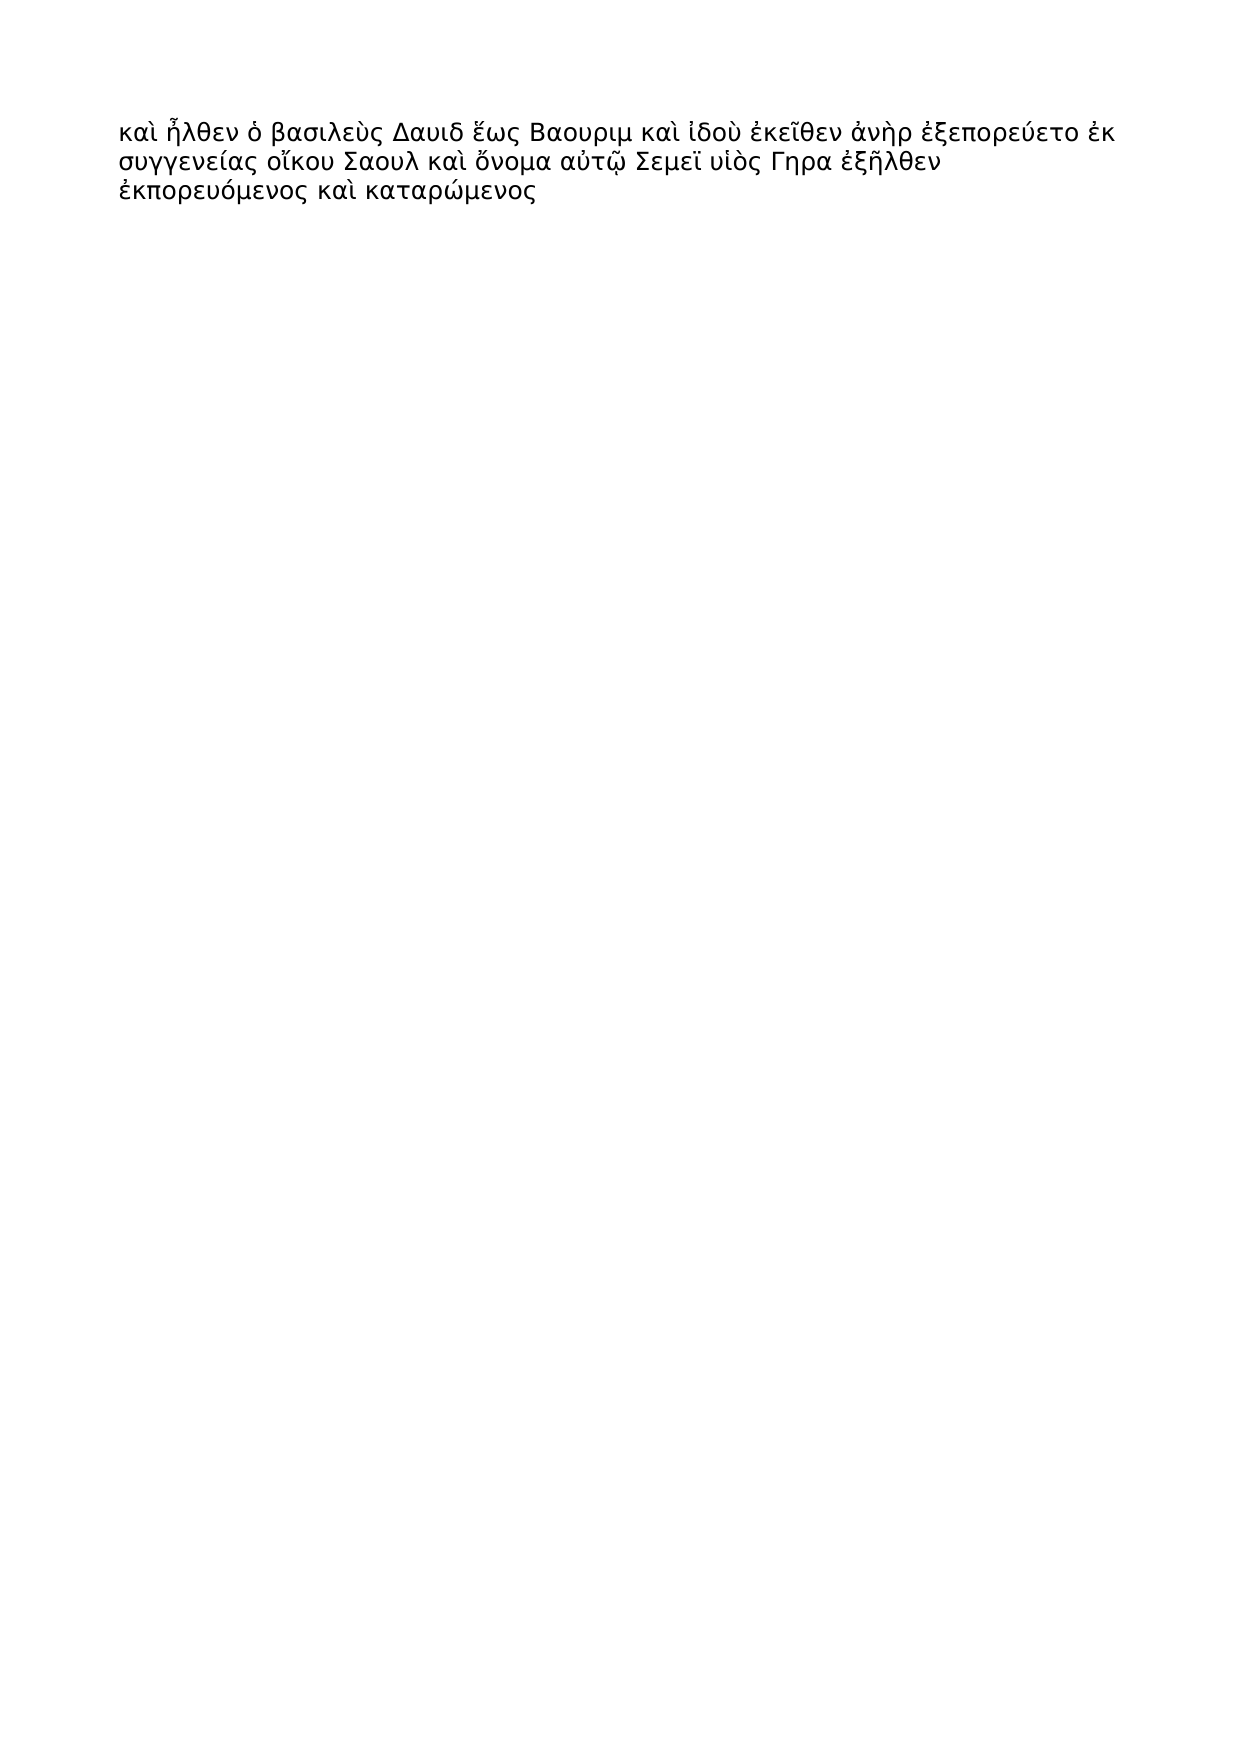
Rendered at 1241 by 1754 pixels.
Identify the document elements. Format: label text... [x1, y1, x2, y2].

text καὶ ἦλθεν ὁ βασιλεὺς Δαυιδ ἕως Βαουριμ καὶ ἰδοὺ ἐκεῖθεν ἀνὴρ ἐξεπορεύετο ἐκ συγγενείας οἴκου Σαουλ καὶ ὄνομα αὐτῷ Σεμεϊ υἱὸς Γηρα ἐξῆλθεν ἐκπορευόμενος καὶ καταρώμενος [118, 118, 1122, 206]
